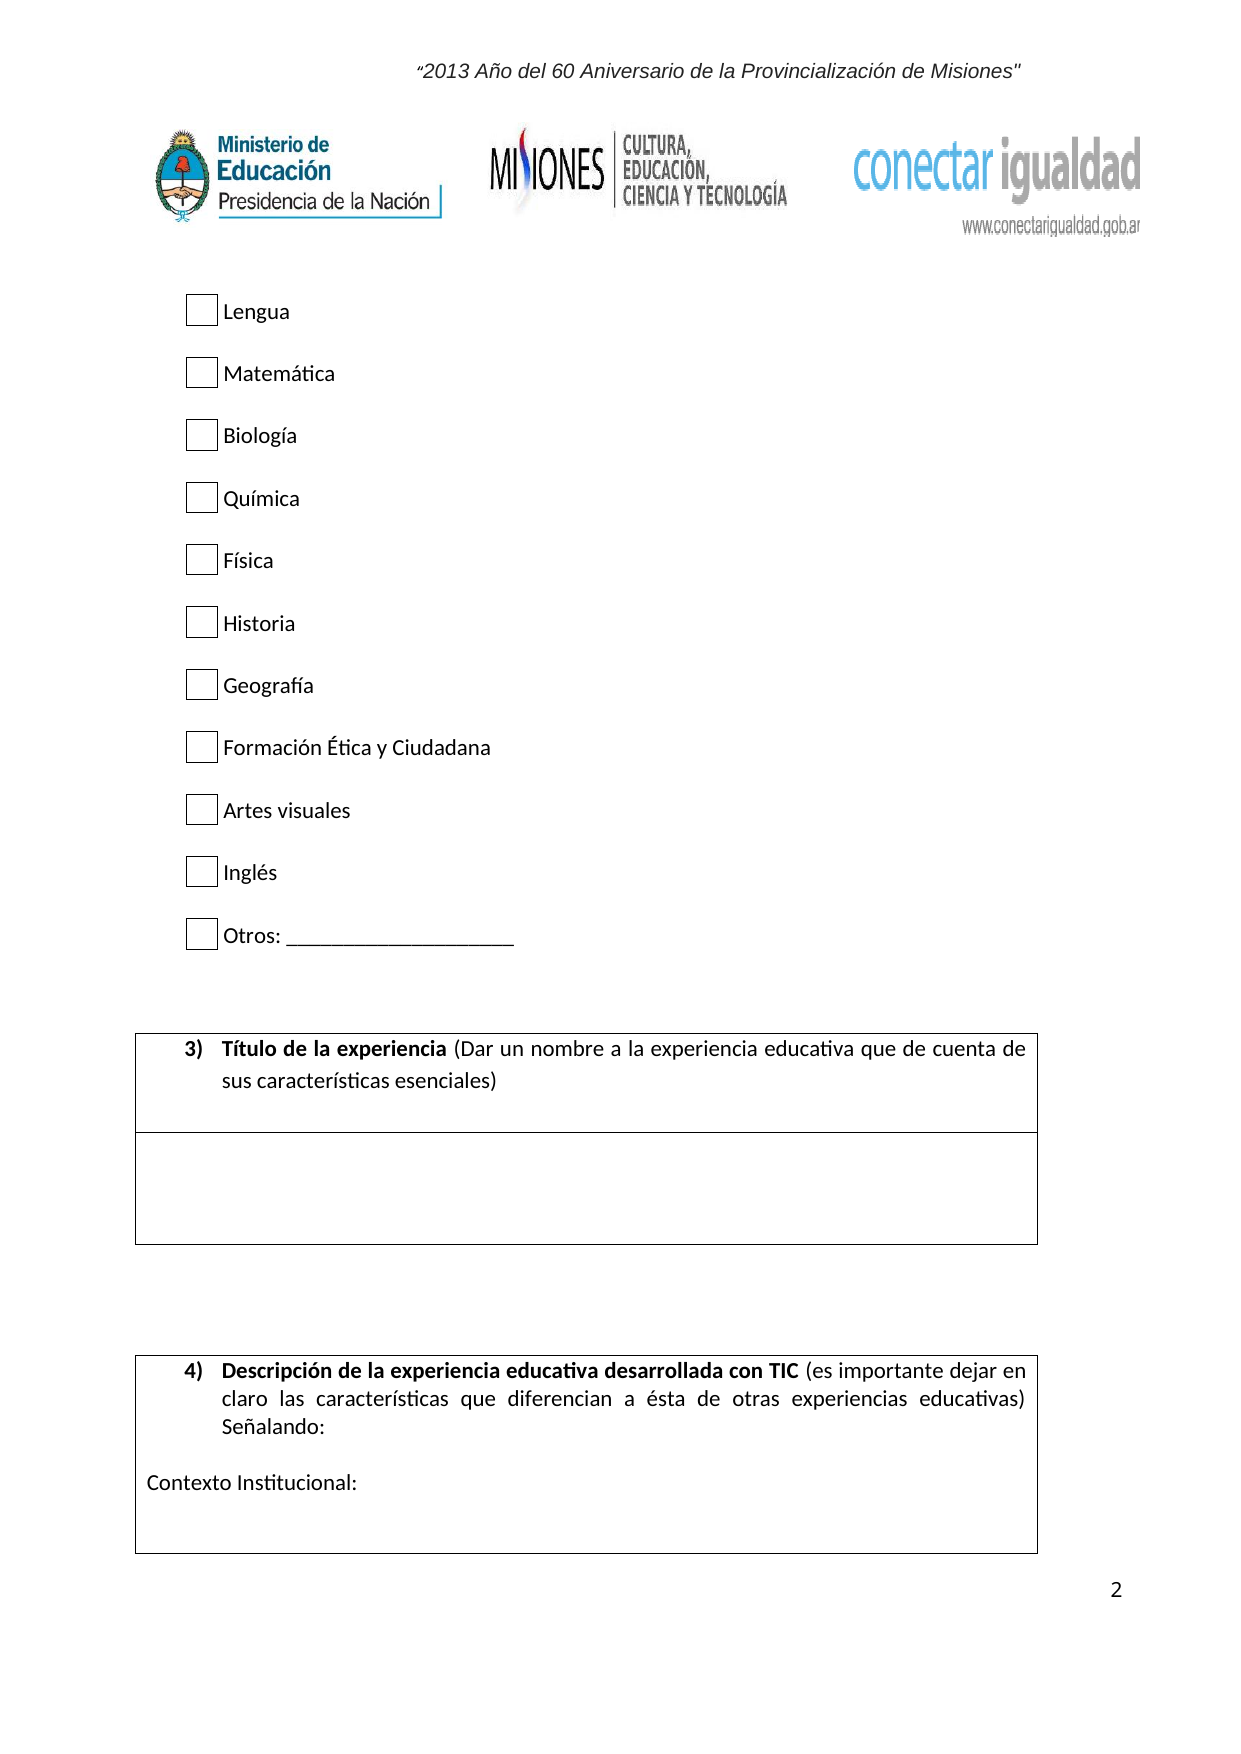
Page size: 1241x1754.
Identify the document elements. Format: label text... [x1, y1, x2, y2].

text Formación Ética y Ciudadana [185, 730, 1122, 763]
text Historia [185, 605, 1122, 638]
text Física [185, 543, 1122, 576]
text Artes visuales [185, 793, 1122, 825]
table_header Descripción de la experiencia educativa desarrollada con TIC (es importante dejar en claro las características que diferencian a ésta de otras experiencias educativas) Señalando: Contexto Institucional: [136, 1356, 1037, 1552]
text Otros: ____________________ [185, 917, 1122, 950]
picture [150, 129, 451, 228]
text Matemática [185, 356, 1122, 388]
table_header Título de la experiencia (Dar un nombre a la experiencia educativa que de cuenta de sus características esenciales) [136, 1034, 1037, 1132]
text Lengua [185, 293, 1122, 326]
text Geografía [185, 668, 1122, 700]
table_cell [136, 1133, 1037, 1244]
picture [853, 136, 1140, 237]
picture [487, 122, 793, 221]
text Inglés [185, 855, 1122, 888]
text Biología [185, 418, 1122, 451]
text Química [185, 481, 1122, 513]
